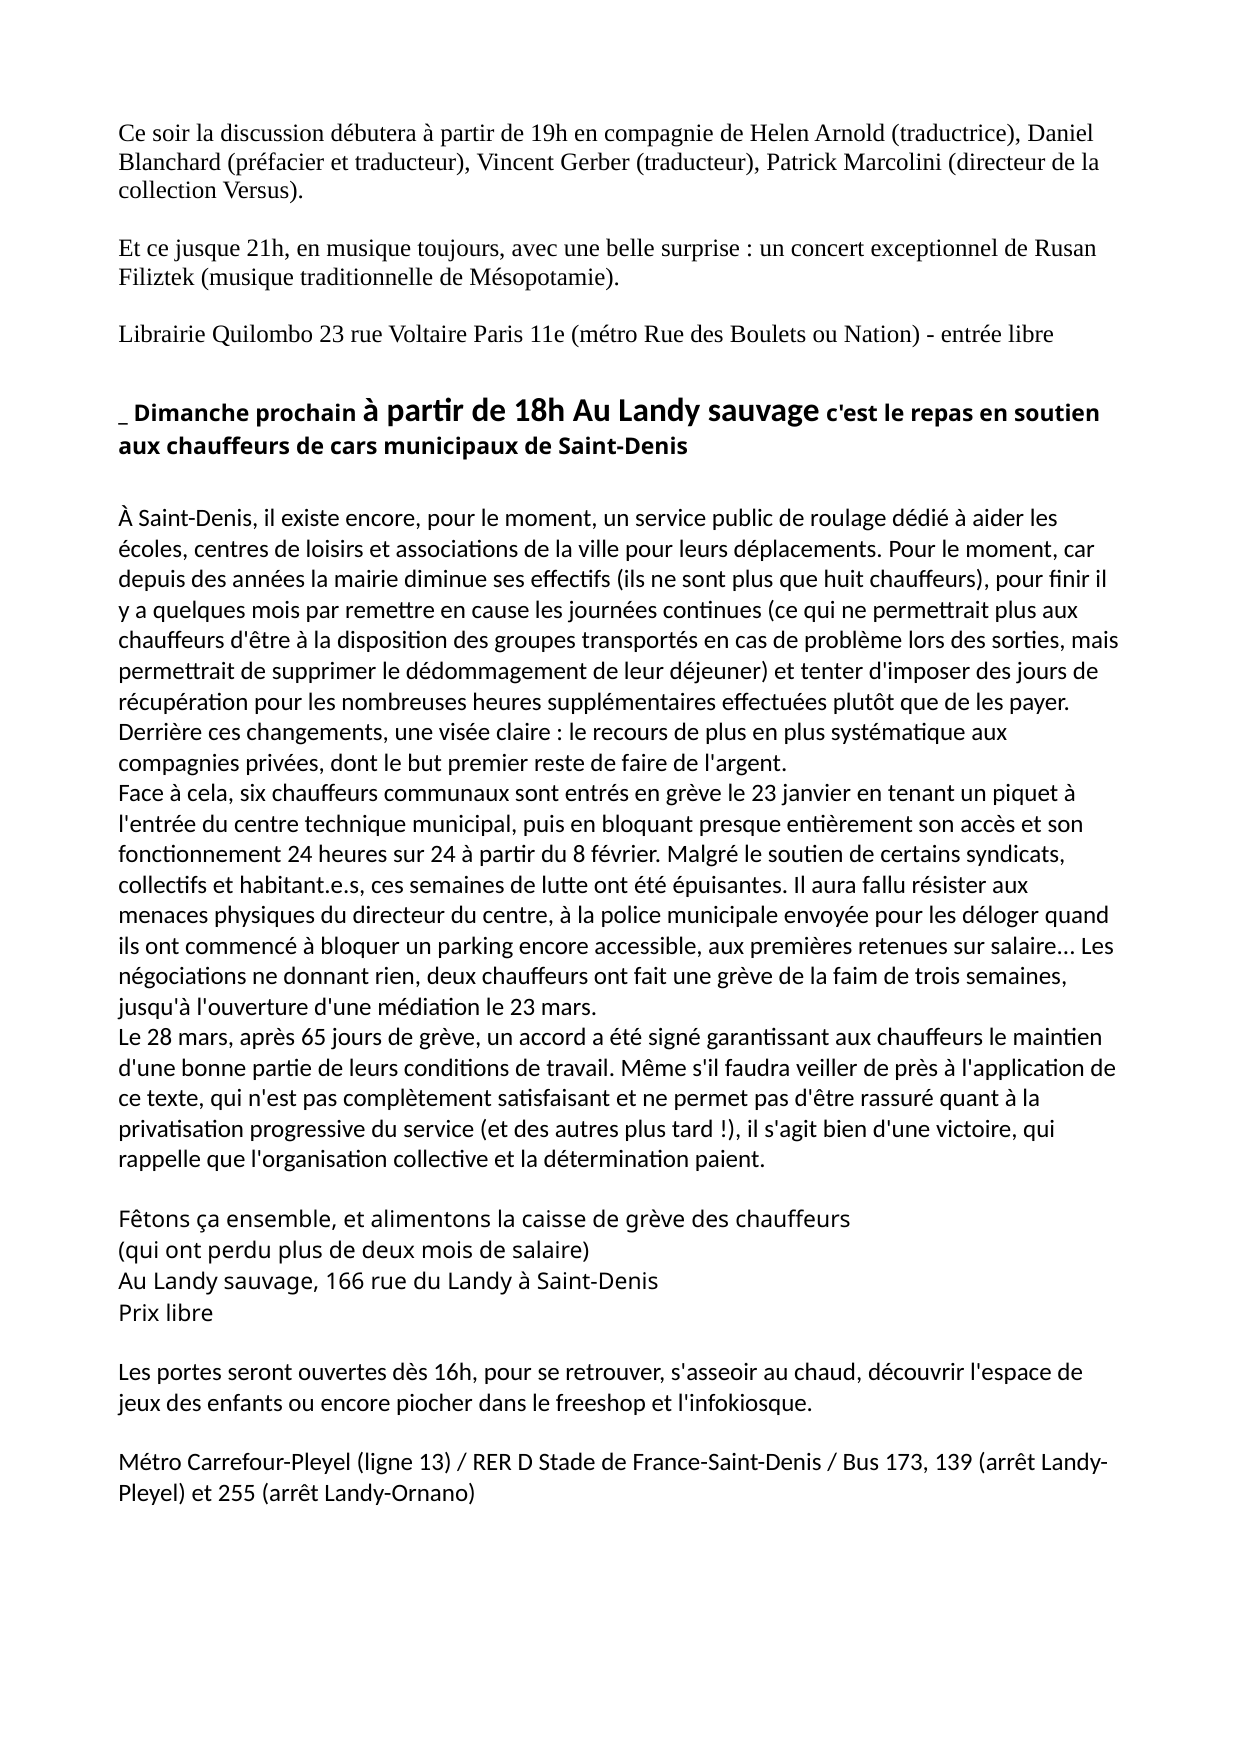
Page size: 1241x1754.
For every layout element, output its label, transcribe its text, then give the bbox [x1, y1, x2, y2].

text Métro Carrefour-Pleyel (ligne 13) / RER D Stade de France-Saint-Denis / Bus 173, 139 (arrêt Landy-Pleyel) et 255 (arrêt Landy-Ornano) [118, 1446, 1122, 1507]
text Au Landy sauvage, 166 rue du Landy à Saint-Denis [118, 1265, 1122, 1297]
text Derrière ces changements, une visée claire : le recours de plus en plus systématique aux compagnies privées, dont le but premier reste de faire de l'argent. [118, 716, 1122, 777]
text Les portes seront ouvertes dès 16h, pour se retrouver, s'asseoir au chaud, découvrir l'espace de jeux des enfants ou encore piocher dans le freeshop et l'infokiosque. [118, 1357, 1122, 1418]
text Le 28 mars, après 65 jours de grève, un accord a été signé garantissant aux chauffeurs le maintien d'une bonne partie de leurs conditions de travail. Même s'il faudra veiller de près à l'application de ce texte, qui n'est pas complètement satisfaisant et ne permet pas d'être rassuré quant à la privatisation progressive du service (et des autres plus tard !), il s'agit bien d'une victoire, qui rappelle que l'organisation collective et la détermination paient. [118, 1021, 1122, 1174]
text Fêtons ça ensemble, et alimentons la caisse de grève des chauffeurs (qui ont perdu plus de deux mois de salaire) [118, 1203, 1122, 1265]
text Ce soir la discussion débutera à partir de 19h en compagnie de Helen Arnold (traductrice), Daniel Blanchard (préfacier et traducteur), Vincent Gerber (traducteur), Patrick Marcolini (directeur de la collection Versus). Et ce jusque 21h, en musique toujours, avec une belle surprise : un concert exceptionnel de Rusan Filiztek (musique traditionnelle de Mésopotamie). Librairie Quilombo 23 rue Voltaire Paris 11e (métro Rue des Boulets ou Nation) - entrée libre [118, 118, 1122, 377]
text Face à cela, six chauffeurs communaux sont entrés en grève le 23 janvier en tenant un piquet à l'entrée du centre technique municipal, puis en bloquant presque entièrement son accès et son fonctionnement 24 heures sur 24 à partir du 8 février. Malgré le soutien de certains syndicats, collectifs et habitant.e.s, ces semaines de lutte ont été épuisantes. Il aura fallu résister aux menaces physiques du directeur du centre, à la police municipale envoyée pour les déloger quand ils ont commencé à bloquer un parking encore accessible, aux premières retenues sur salaire... Les négociations ne donnant rien, deux chauffeurs ont fait une grève de la faim de trois semaines, jusqu'à l'ouverture d'une médiation le 23 mars. [118, 777, 1122, 1021]
text Prix libre [118, 1297, 1122, 1328]
text _ Dimanche prochain à partir de 18h Au Landy sauvage c'est le repas en soutien aux chauffeurs de cars municipaux de Saint-Denis [118, 389, 1122, 461]
text À Saint-Denis, il existe encore, pour le moment, un service public de roulage dédié à aider les écoles, centres de loisirs et associations de la ville pour leurs déplacements. Pour le moment, car depuis des années la mairie diminue ses effectifs (ils ne sont plus que huit chauffeurs), pour finir il y a quelques mois par remettre en cause les journées continues (ce qui ne permettrait plus aux chauffeurs d'être à la disposition des groupes transportés en cas de problème lors des sorties, mais permettrait de supprimer le dédommagement de leur déjeuner) et tenter d'imposer des jours de récupération pour les nombreuses heures supplémentaires effectuées plutôt que de les payer. [118, 503, 1122, 716]
